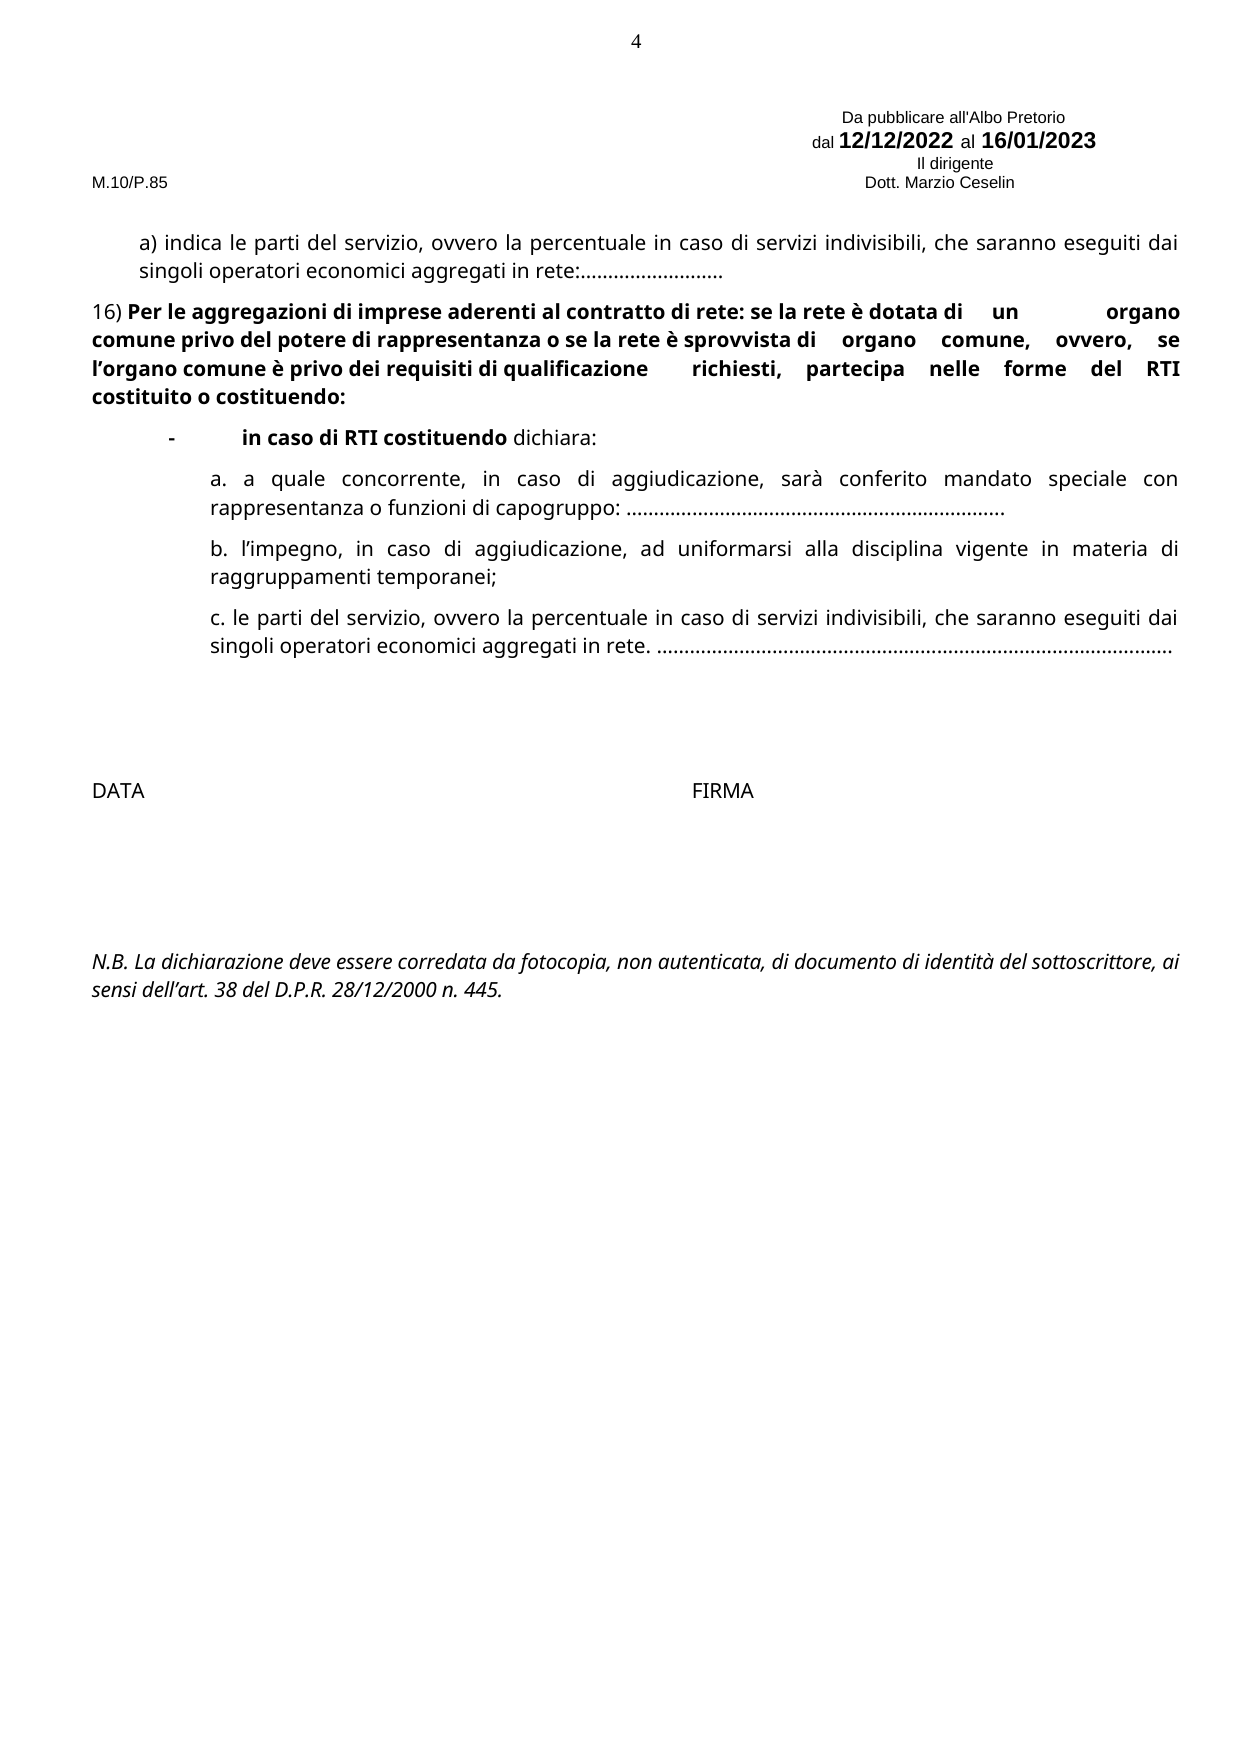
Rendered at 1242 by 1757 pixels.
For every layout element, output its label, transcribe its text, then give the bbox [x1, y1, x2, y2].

text DATA FIRMA [92, 776, 1180, 805]
list c. le parti del servizio, ovvero la percentuale in caso di servizi indivisibili, che saranno eseguiti dai singoli operatori economici aggregati in rete. …………………………………………………………………………………. [180, 603, 1180, 660]
list in caso di RTI costituendo dichiara: [168, 423, 1180, 452]
list a) indica le parti del servizio, ovvero la percentuale in caso di servizi indivisibili, che saranno eseguiti dai singoli operatori economici aggregati in rete:…………………….. [139, 228, 1180, 284]
list b. l’impegno, in caso di aggiudicazione, ad uniformarsi alla disciplina vigente in materia di raggruppamenti temporanei; [180, 534, 1180, 591]
text N.B. La dichiarazione deve essere corredata da fotocopia, non autenticata, di documento di identità del sottoscrittore, ai sensi dell’art. 38 del D.P.R. 28/12/2000 n. 445. [92, 947, 1180, 1004]
text 16) Per le aggregazioni di imprese aderenti al contratto di rete: se la rete è dotata di un organo comune privo del potere di rappresentanza o se la rete è sprovvista di organo comune, ovvero, se l’organo comune è privo dei requisiti di qualificazione richiesti, partecipa nelle forme del RTI costituito o costituendo: [92, 297, 1180, 411]
list a. a quale concorrente, in caso di aggiudicazione, sarà conferito mandato speciale con rappresentanza o funzioni di capogruppo: …………………………………………………………... [180, 464, 1180, 521]
